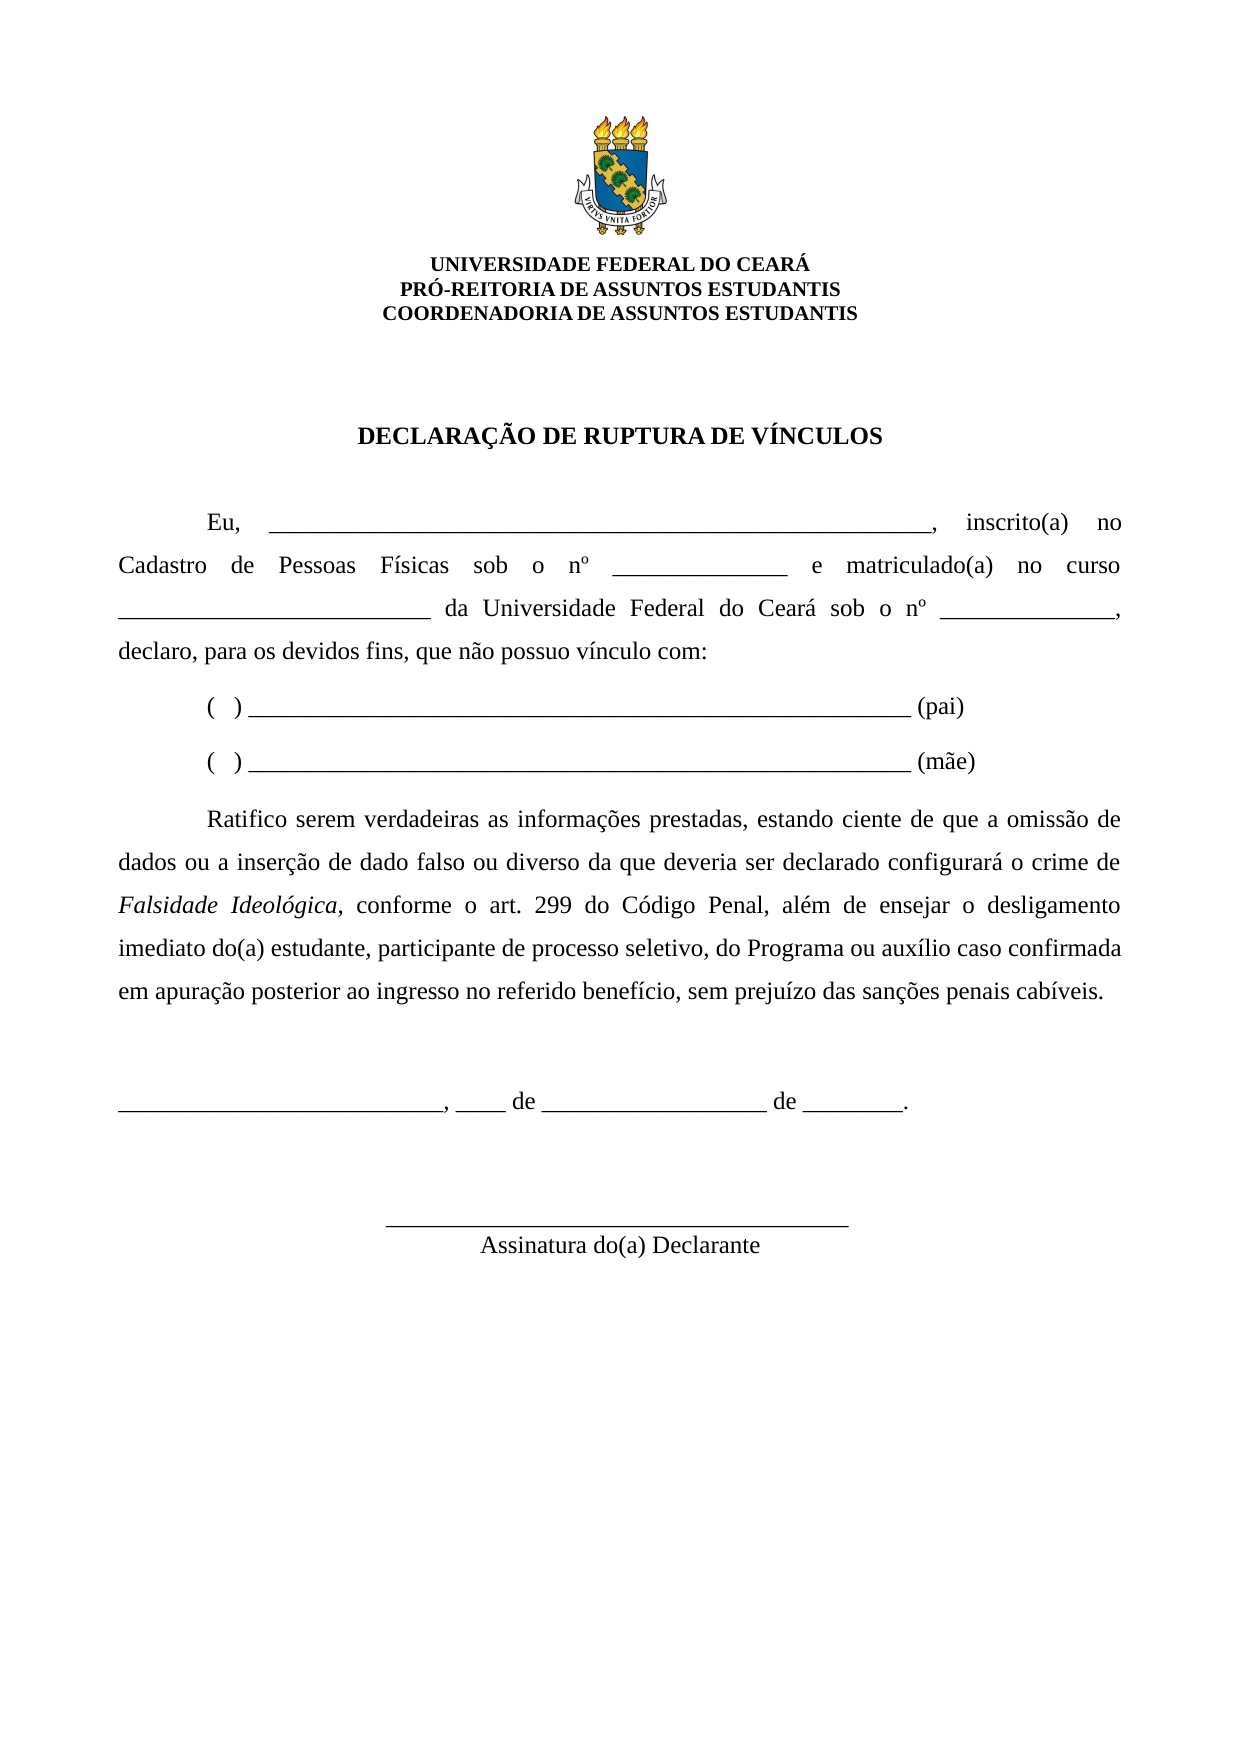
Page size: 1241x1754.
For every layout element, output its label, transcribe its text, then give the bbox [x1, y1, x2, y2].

text COORDENADORIA DE ASSUNTOS ESTUDANTIS [118, 301, 1122, 324]
text Ratifico serem verdadeiras as informações prestadas, estando ciente de que a omissão de dados ou a inserção de dado falso ou diverso da que deveria ser declarado configurará o crime de Falsidade Ideológica, conforme o art. 299 do Código Penal, além de ensejar o desligamento imediato do(a) estudante, participante de processo seletivo, do Programa ou auxílio caso confirmada em apuração posterior ao ingresso no referido benefício, sem prejuízo das sanções penais cabíveis. [118, 804, 1122, 1005]
text _____________________________________ [118, 1201, 1122, 1230]
text Assinatura do(a) Declarante [118, 1230, 1122, 1258]
text PRÓ-REITORIA DE ASSUNTOS ESTUDANTIS [118, 276, 1122, 301]
text ( ) _____________________________________________________ (pai) [118, 691, 1122, 720]
text ( ) _____________________________________________________ (mãe) [207, 746, 1122, 775]
text Eu, _____________________________________________________, inscrito(a) no Cadastro de Pessoas Físicas sob o nº ______________ e matriculado(a) no curso _________________________ da Universidade Federal do Ceará sob o nº ______________, declaro, para os devidos fins, que não possuo vínculo com: [118, 507, 1122, 665]
text DECLARAÇÃO DE RUPTURA DE VÍNCULOS [118, 421, 1122, 449]
text __________________________, ____ de __________________ de ________. [118, 1086, 1122, 1115]
text UNIVERSIDADE FEDERAL DO CEARÁ [118, 252, 1122, 276]
picture [569, 116, 671, 235]
